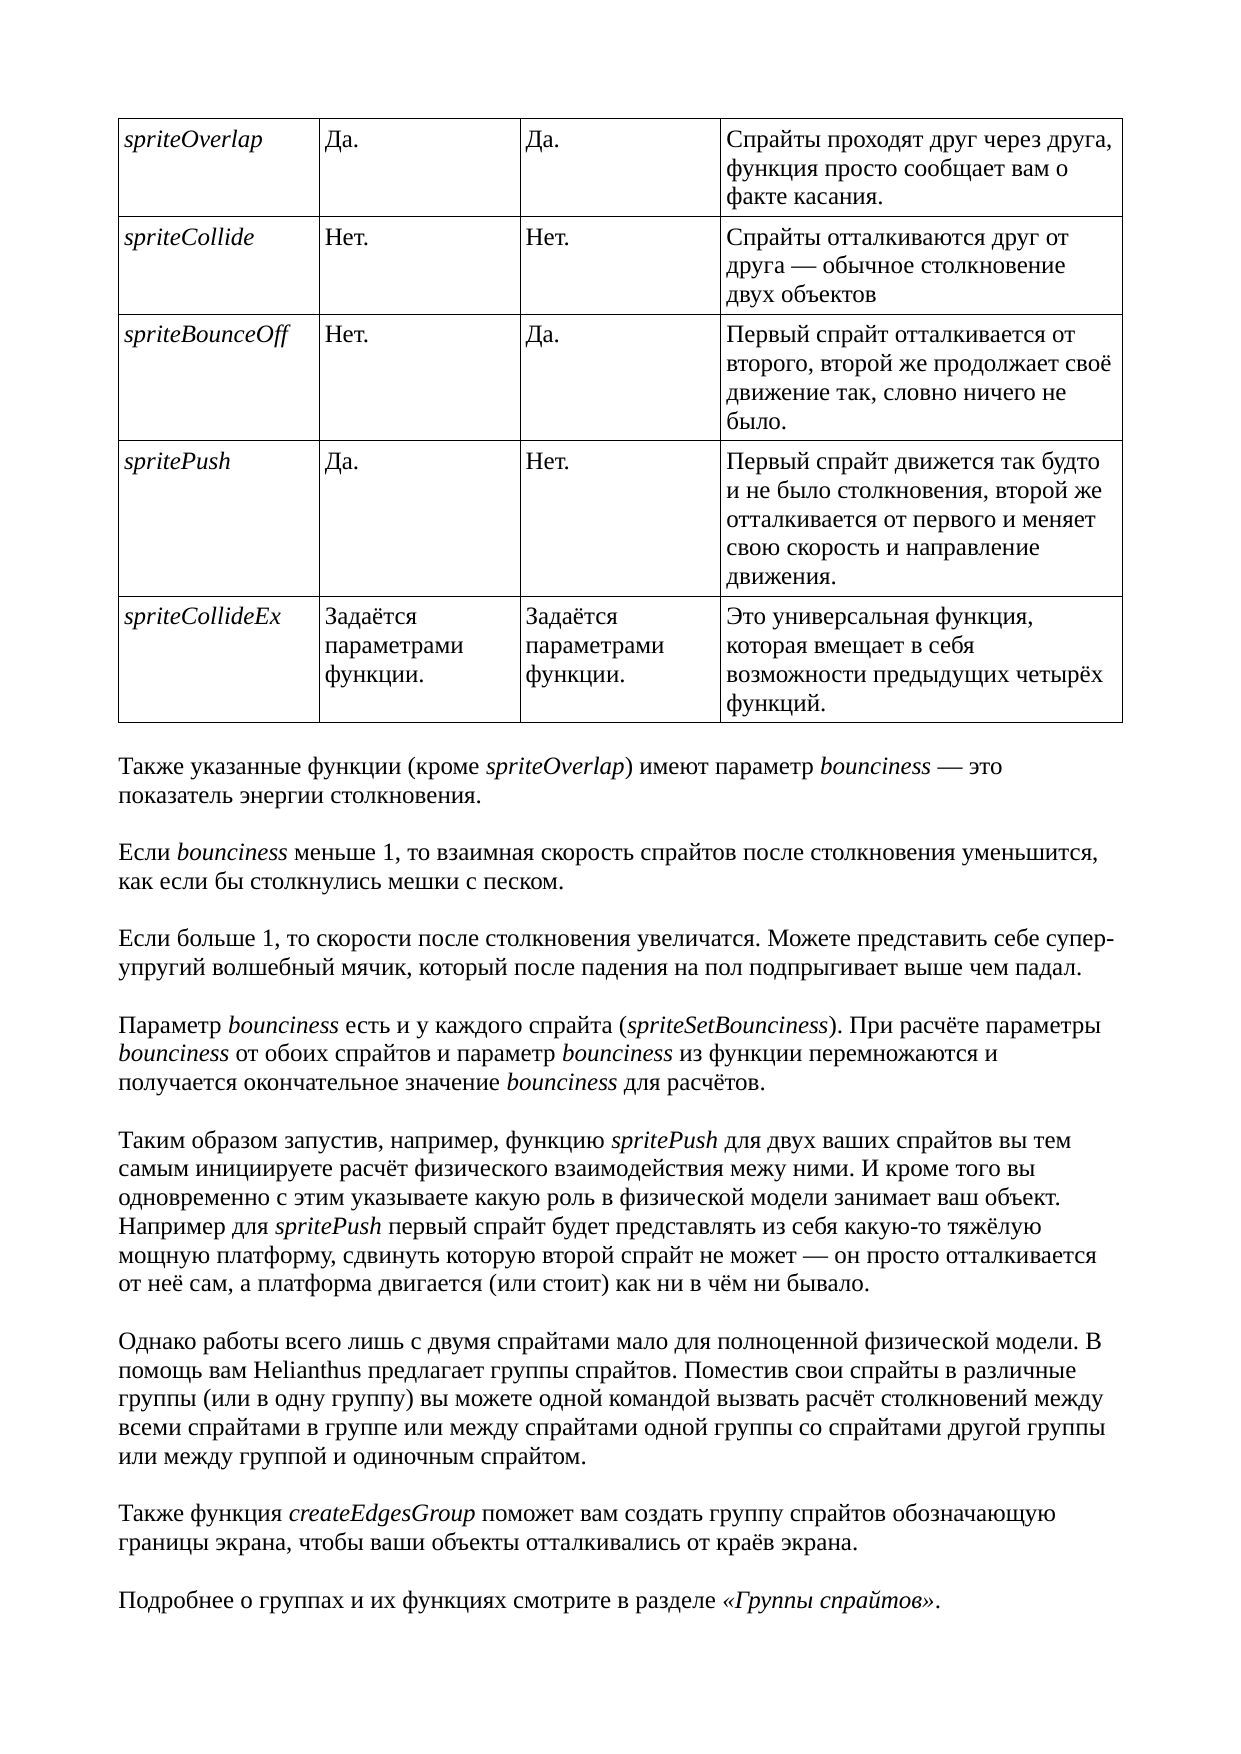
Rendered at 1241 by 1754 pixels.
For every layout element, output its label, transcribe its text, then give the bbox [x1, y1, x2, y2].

table_cell Спрайты проходят друг через друга, функция просто сообщает вам о факте касания. [721, 119, 1122, 216]
text Таким образом запустив, например, функцию spritePush для двух ваших спрайтов вы тем самым инициируете расчёт физического взаимодействия межу ними. И кроме того вы одновременно с этим указываете какую роль в физической модели занимает ваш объект. Например для spritePush первый спрайт будет представлять из себя какую-то тяжёлую мощную платформу, сдвинуть которую второй спрайт не может — он просто отталкивается от неё сам, а платформа двигается (или стоит) как ни в чём ни бывало. [118, 1125, 1122, 1297]
text Если bounciness меньше 1, то взаимная скорость спрайтов после столкновения уменьшится, как если бы столкнулись мешки с песком. [118, 837, 1122, 895]
text Однако работы всего лишь с двумя спрайтами мало для полноценной физической модели. В помощь вам Helianthus предлагает группы спрайтов. Поместив свои спрайты в различные группы (или в одну группу) вы можете одной командой вызвать расчёт столкновений между всеми спрайтами в группе или между спрайтами одной группы со спрайтами другой группы или между группой и одиночным спрайтом. [118, 1326, 1122, 1470]
table_cell Нет. [320, 217, 520, 314]
table_cell Это универсальная функция, которая вмещает в себя возможности предыдущих четырёх функций. [721, 597, 1122, 722]
text Также функция createEdgesGroup поможет вам создать группу спрайтов обозначающую границы экрана, чтобы ваши объекты отталкивались от краёв экрана. [118, 1498, 1122, 1556]
table_cell Первый спрайт движется так будто и не было столкновения, второй же отталкивается от первого и меняет свою скорость и направление движения. [721, 441, 1122, 596]
table_cell spriteCollideEx [119, 597, 319, 722]
table_cell spriteCollide [119, 217, 319, 314]
table_cell Да. [320, 119, 520, 216]
table_cell Задаётся параметрами функции. [320, 597, 520, 722]
table_cell Нет. [521, 441, 720, 596]
table_cell Да. [521, 119, 720, 216]
table_cell spriteOverlap [119, 119, 319, 216]
table_cell Да. [320, 441, 520, 596]
table_cell spritePush [119, 441, 319, 596]
text Если больше 1, то скорости после столкновения увеличатся. Можете представить себе супер-упругий волшебный мячик, который после падения на пол подпрыгивает выше чем падал. [118, 923, 1122, 981]
table_cell Нет. [521, 217, 720, 314]
table_cell Первый спрайт отталкивается от второго, второй же продолжает своё движение так, словно ничего не было. [721, 315, 1122, 440]
table_cell spriteBounceOff [119, 315, 319, 440]
table_cell Спрайты отталкиваются друг от друга — обычное столкновение двух объектов [721, 217, 1122, 314]
table_cell Да. [521, 315, 720, 440]
text Подробнее о группах и их функциях смотрите в разделе «Группы спрайтов». [118, 1585, 1122, 1613]
text Параметр bounciness есть и у каждого спрайта (spriteSetBounciness). При расчёте параметры bounciness от обоих спрайтов и параметр bounciness из функции перемножаются и получается окончательное значение bounciness для расчётов. [118, 1010, 1122, 1096]
table_cell Нет. [320, 315, 520, 440]
text Также указанные функции (кроме spriteOverlap) имеют параметр bounciness — это показатель энергии столкновения. [118, 751, 1122, 808]
table_cell Задаётся параметрами функции. [521, 597, 720, 722]
